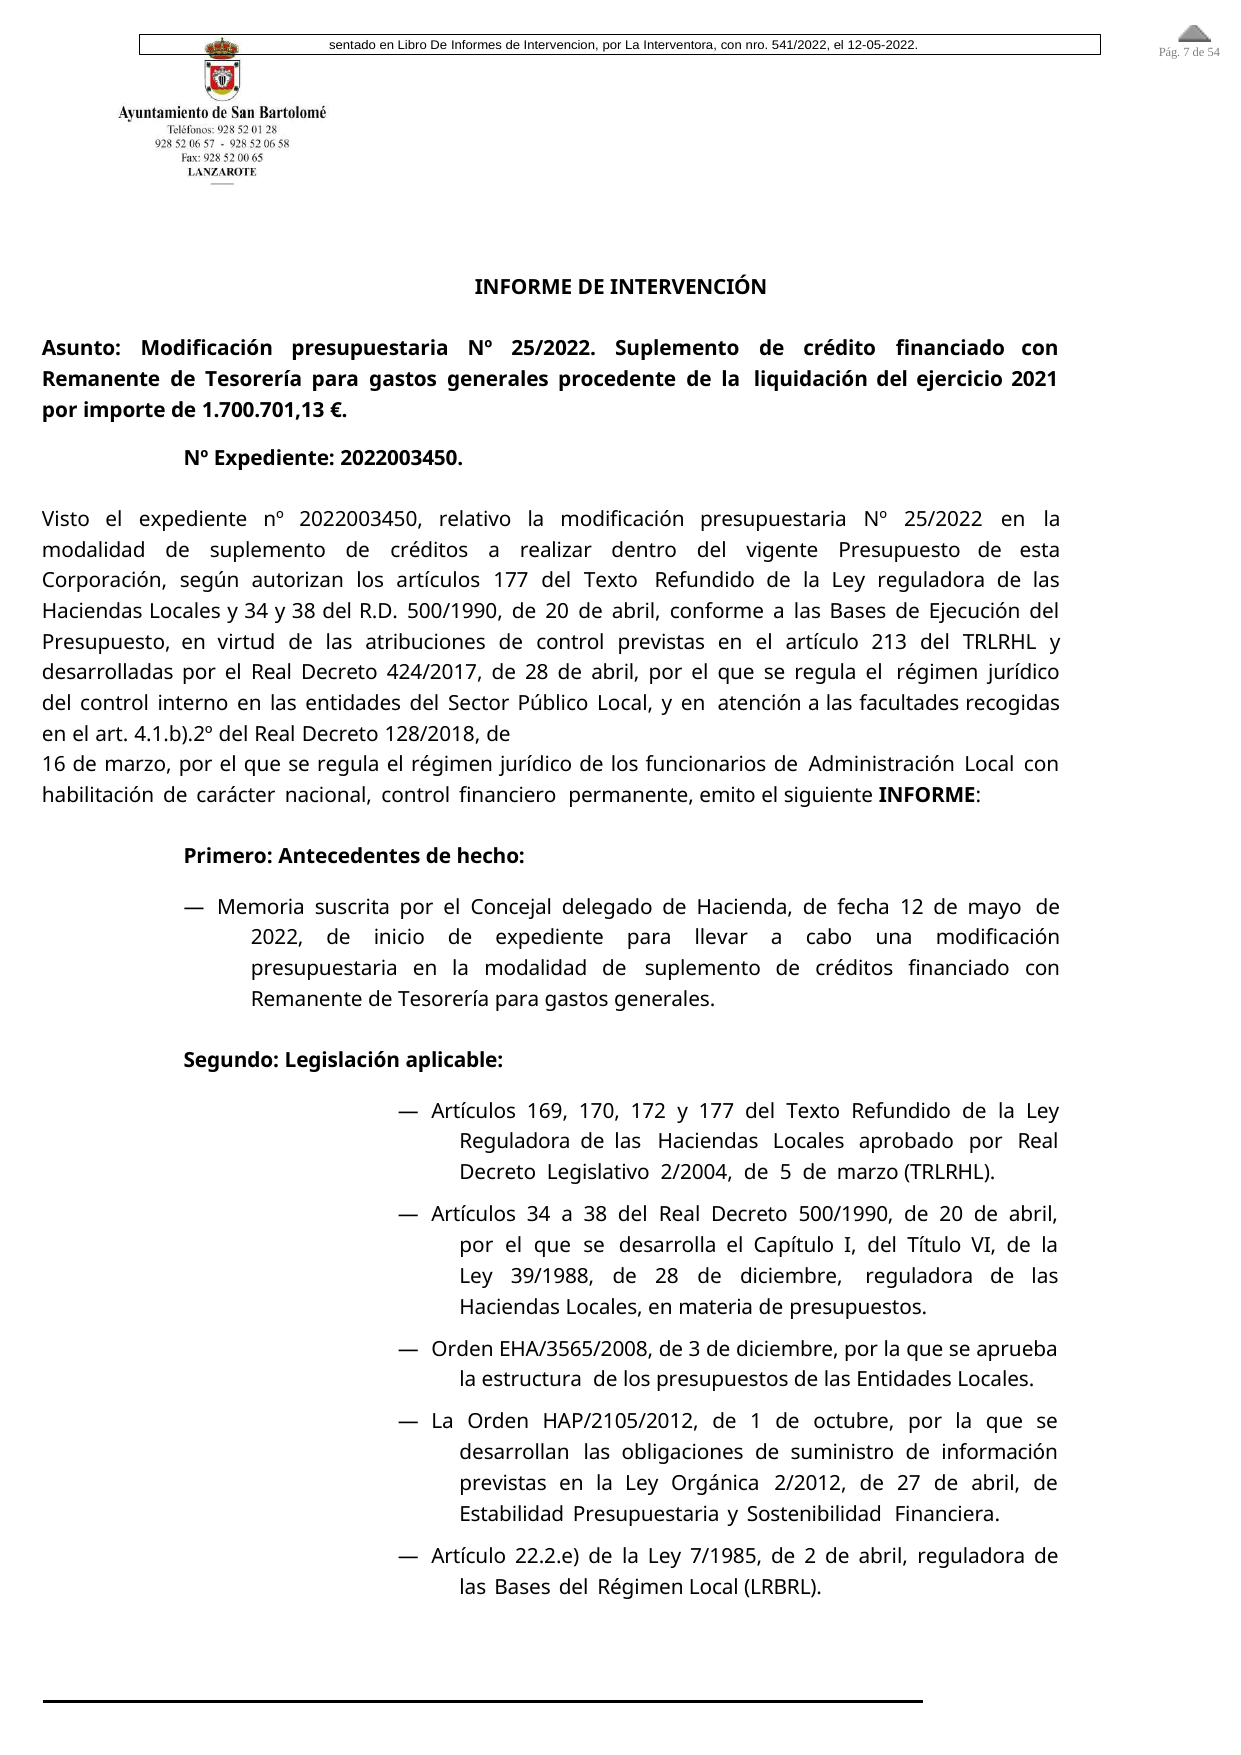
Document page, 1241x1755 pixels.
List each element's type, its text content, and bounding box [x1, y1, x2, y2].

text Nº Expediente: 2022003450. [183, 443, 1232, 471]
list Orden EHA/3565/2008, de 3 de diciembre, por la que se aprueba la estructura de los presupuestos de las Entidades Locales. [398, 1334, 1058, 1393]
list Artículo 22.2.e) de la Ley 7/1985, de 2 de abril, reguladora de las Bases del Régimen Local (LRBRL). [398, 1541, 1059, 1601]
text Primero: Antecedentes de hecho: [183, 841, 1232, 869]
picture [1177, 25, 1211, 42]
text Asunto: Modificación presupuestaria Nº 25/2022. Suplemento de crédito financiado con Remanente de Tesorería para gastos generales procedente de la liquidación del ejercicio 2021 por importe de 1.700.701,13 €. [42, 333, 1058, 424]
text 16 de marzo, por el que se regula el régimen jurídico de los funcionarios de Administración Local con habilitación de carácter nacional, control financiero permanente, emito el siguiente INFORME: [42, 749, 1059, 809]
text Segundo: Legislación aplicable: [183, 1045, 1232, 1073]
text Visto el expediente nº 2022003450, relativo la modificación presupuestaria Nº 25/2022 en la modalidad de suplemento de créditos a realizar dentro del vigente Presupuesto de esta Corporación, según autorizan los artículos 177 del Texto Refundido de la Ley reguladora de las Haciendas Locales y 34 y 38 del R.D. 500/1990, de 20 de abril, conforme a las Bases de Ejecución del Presupuesto, en virtud de las atribuciones de control previstas en el artículo 213 del TRLRHL y desarrolladas por el Real Decreto 424/2017, de 28 de abril, por el que se regula el régimen jurídico del control interno en las entidades del Sector Público Local, y en atención a las facultades recogidas en el art. 4.1.b).2º del Real Decreto 128/2018, de [42, 504, 1060, 747]
text INFORME DE INTERVENCIÓN [323, 272, 919, 301]
picture [140, 36, 329, 54]
picture [116, 36, 329, 186]
list Artículos 169, 170, 172 y 177 del Texto Refundido de la Ley Reguladora de las Haciendas Locales aprobado por Real Decreto Legislativo 2/2004, de 5 de marzo (TRLRHL). [398, 1096, 1059, 1185]
list Memoria suscrita por el Concejal delegado de Hacienda, de fecha 12 de mayo de 2022, de inicio de expediente para llevar a cabo una modificación presupuestaria en la modalidad de suplemento de créditos financiado con Remanente de Tesorería para gastos generales. [183, 892, 1061, 1012]
list Artículos 34 a 38 del Real Decreto 500/1990, de 20 de abril, por el que se desarrolla el Capítulo I, del Título VI, de la Ley 39/1988, de 28 de diciembre, reguladora de las Haciendas Locales, en materia de presupuestos. [398, 1199, 1059, 1320]
list La Orden HAP/2105/2012, de 1 de octubre, por la que se desarrollan las obligaciones de suministro de información previstas en la Ley Orgánica 2/2012, de 27 de abril, de Estabilidad Presupuestaria y Sostenibilidad Financiera. [398, 1406, 1058, 1528]
